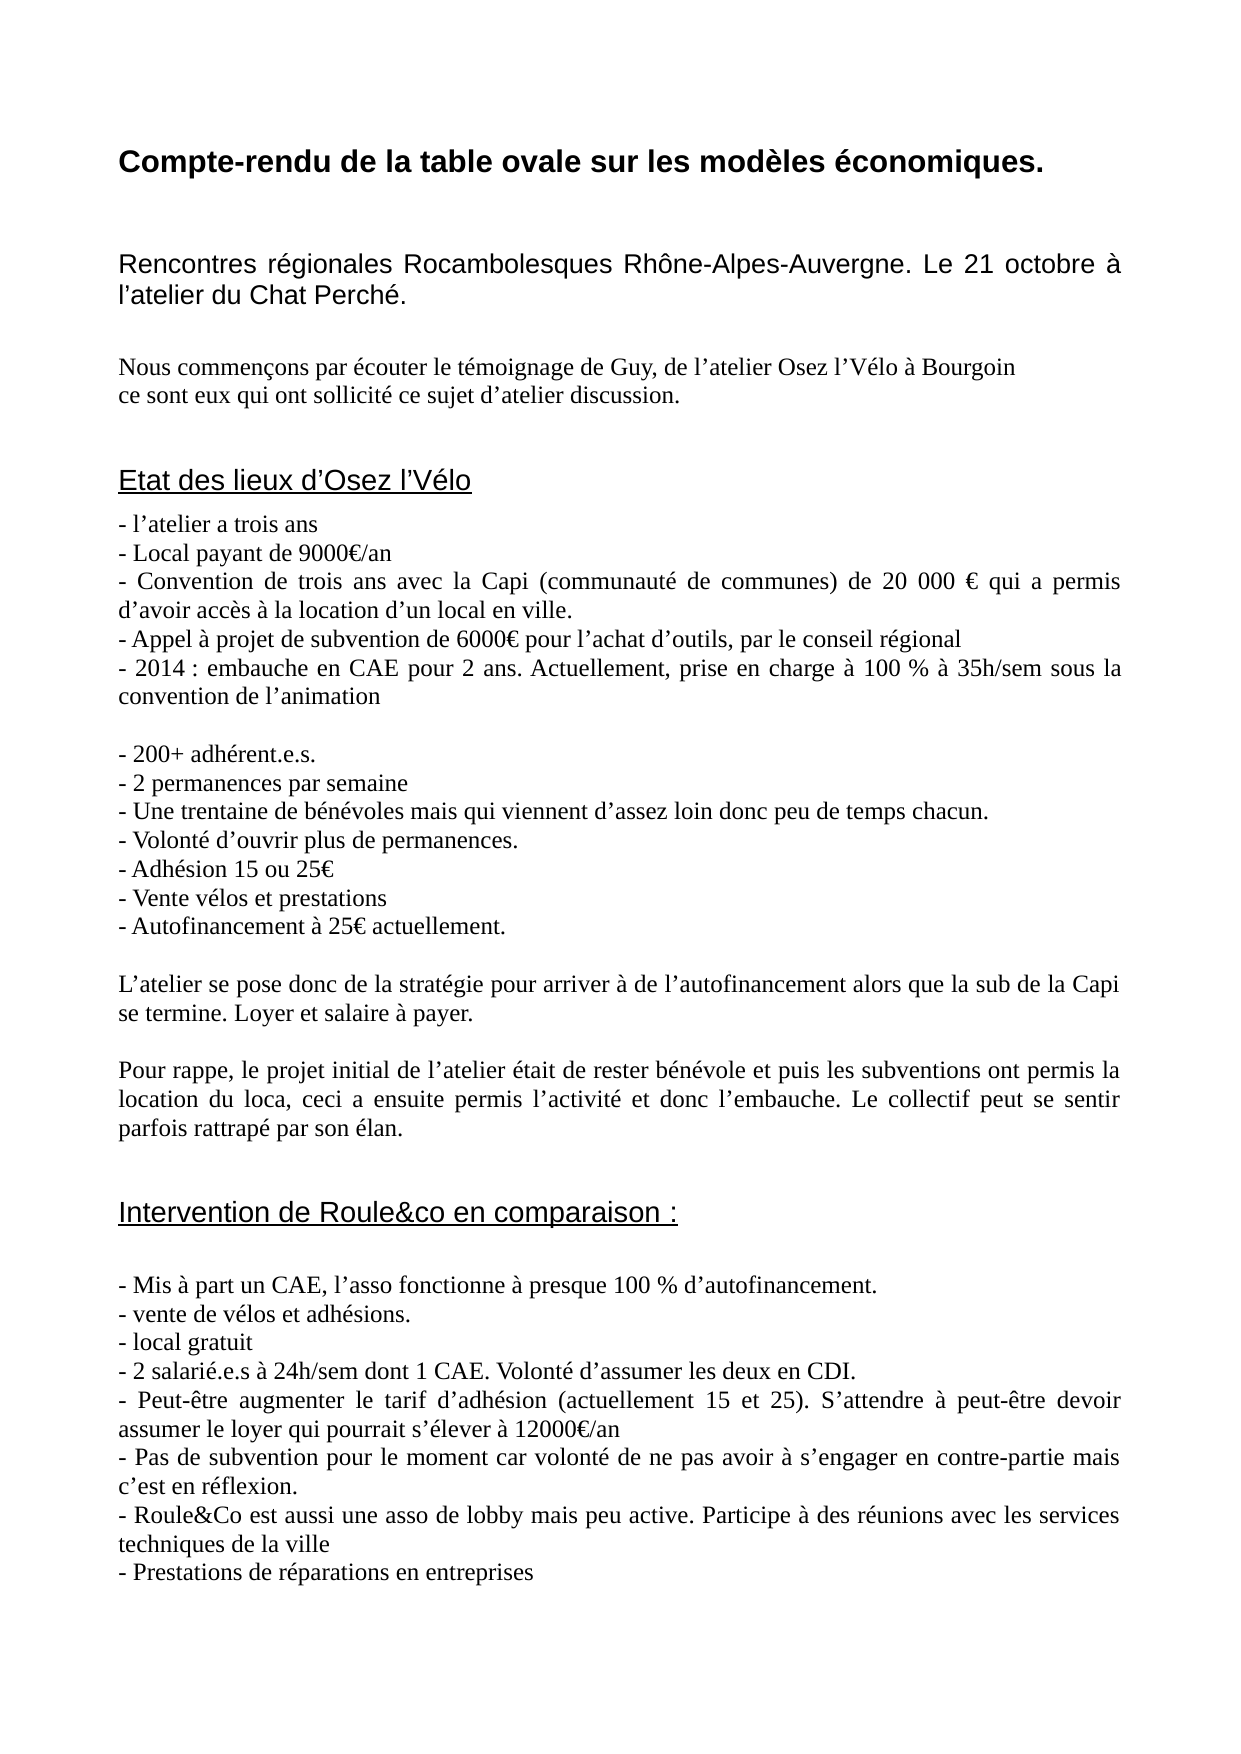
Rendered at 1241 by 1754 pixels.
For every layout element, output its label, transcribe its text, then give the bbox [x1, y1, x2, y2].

text Pour rappe, le projet initial de l’atelier était de rester bénévole et puis les subventions ont permis la location du loca, ceci a ensuite permis l’activité et donc l’embauche. Le collectif peut se sentir parfois rattrapé par son élan. [118, 1055, 1122, 1141]
text - l’atelier a trois ans [118, 509, 1122, 538]
text - Prestations de réparations en entreprises [118, 1557, 1122, 1586]
text - Appel à projet de subvention de 6000€ pour l’achat d’outils, par le conseil régional [118, 624, 1122, 653]
text L’atelier se pose donc de la stratégie pour arriver à de l’autofinancement alors que la sub de la Capi se termine. Loyer et salaire à payer. [118, 969, 1122, 1026]
text - Volonté d’ouvrir plus de permanences. [118, 825, 1122, 854]
text - Roule&Co est aussi une asso de lobby mais peu active. Participe à des réunions avec les services techniques de la ville [118, 1500, 1122, 1557]
subtitle Rencontres régionales Rocambolesques Rhône-Alpes-Auvergne. Le 21 octobre à l’atelier du Chat Perché. [118, 248, 1122, 310]
subtitle Intervention de Roule&co en comparaison : [118, 1195, 1122, 1229]
text - Adhésion 15 ou 25€ [118, 854, 1122, 883]
text Nous commençons par écouter le témoignage de Guy, de l’atelier Osez l’Vélo à Bourgoin [118, 352, 1122, 380]
text - Convention de trois ans avec la Capi (communauté de communes) de 20 000 € qui a permis d’avoir accès à la location d’un local en ville. [118, 566, 1122, 624]
text - Pas de subvention pour le moment car volonté de ne pas avoir à s’engager en contre-partie mais c’est en réflexion. [118, 1442, 1122, 1500]
text - Mis à part un CAE, l’asso fonctionne à presque 100 % d’autofinancement. [118, 1270, 1122, 1299]
text - 200+ adhérent.e.s. [118, 739, 1122, 768]
text - Une trentaine de bénévoles mais qui viennent d’assez loin donc peu de temps chacun. [118, 796, 1122, 825]
text - Vente vélos et prestations [118, 883, 1122, 911]
text - 2014 : embauche en CAE pour 2 ans. Actuellement, prise en charge à 100 % à 35h/sem sous la convention de l’animation [118, 653, 1122, 710]
text - 2 salarié.e.s à 24h/sem dont 1 CAE. Volonté d’assumer les deux en CDI. [118, 1356, 1122, 1385]
subtitle Etat des lieux d’Osez l’Vélo [118, 463, 1122, 496]
text ce sont eux qui ont sollicité ce sujet d’atelier discussion. [118, 380, 1122, 409]
text - vente de vélos et adhésions. [118, 1299, 1122, 1327]
text - Autofinancement à 25€ actuellement. [118, 911, 1122, 940]
text - local gratuit [118, 1327, 1122, 1356]
title Compte-rendu de la table ovale sur les modèles économiques. [118, 143, 1122, 179]
text - Peut-être augmenter le tarif d’adhésion (actuellement 15 et 25). S’attendre à peut-être devoir assumer le loyer qui pourrait s’élever à 12000€/an [118, 1385, 1122, 1442]
text - 2 permanences par semaine [118, 768, 1122, 796]
text - Local payant de 9000€/an [118, 538, 1122, 566]
